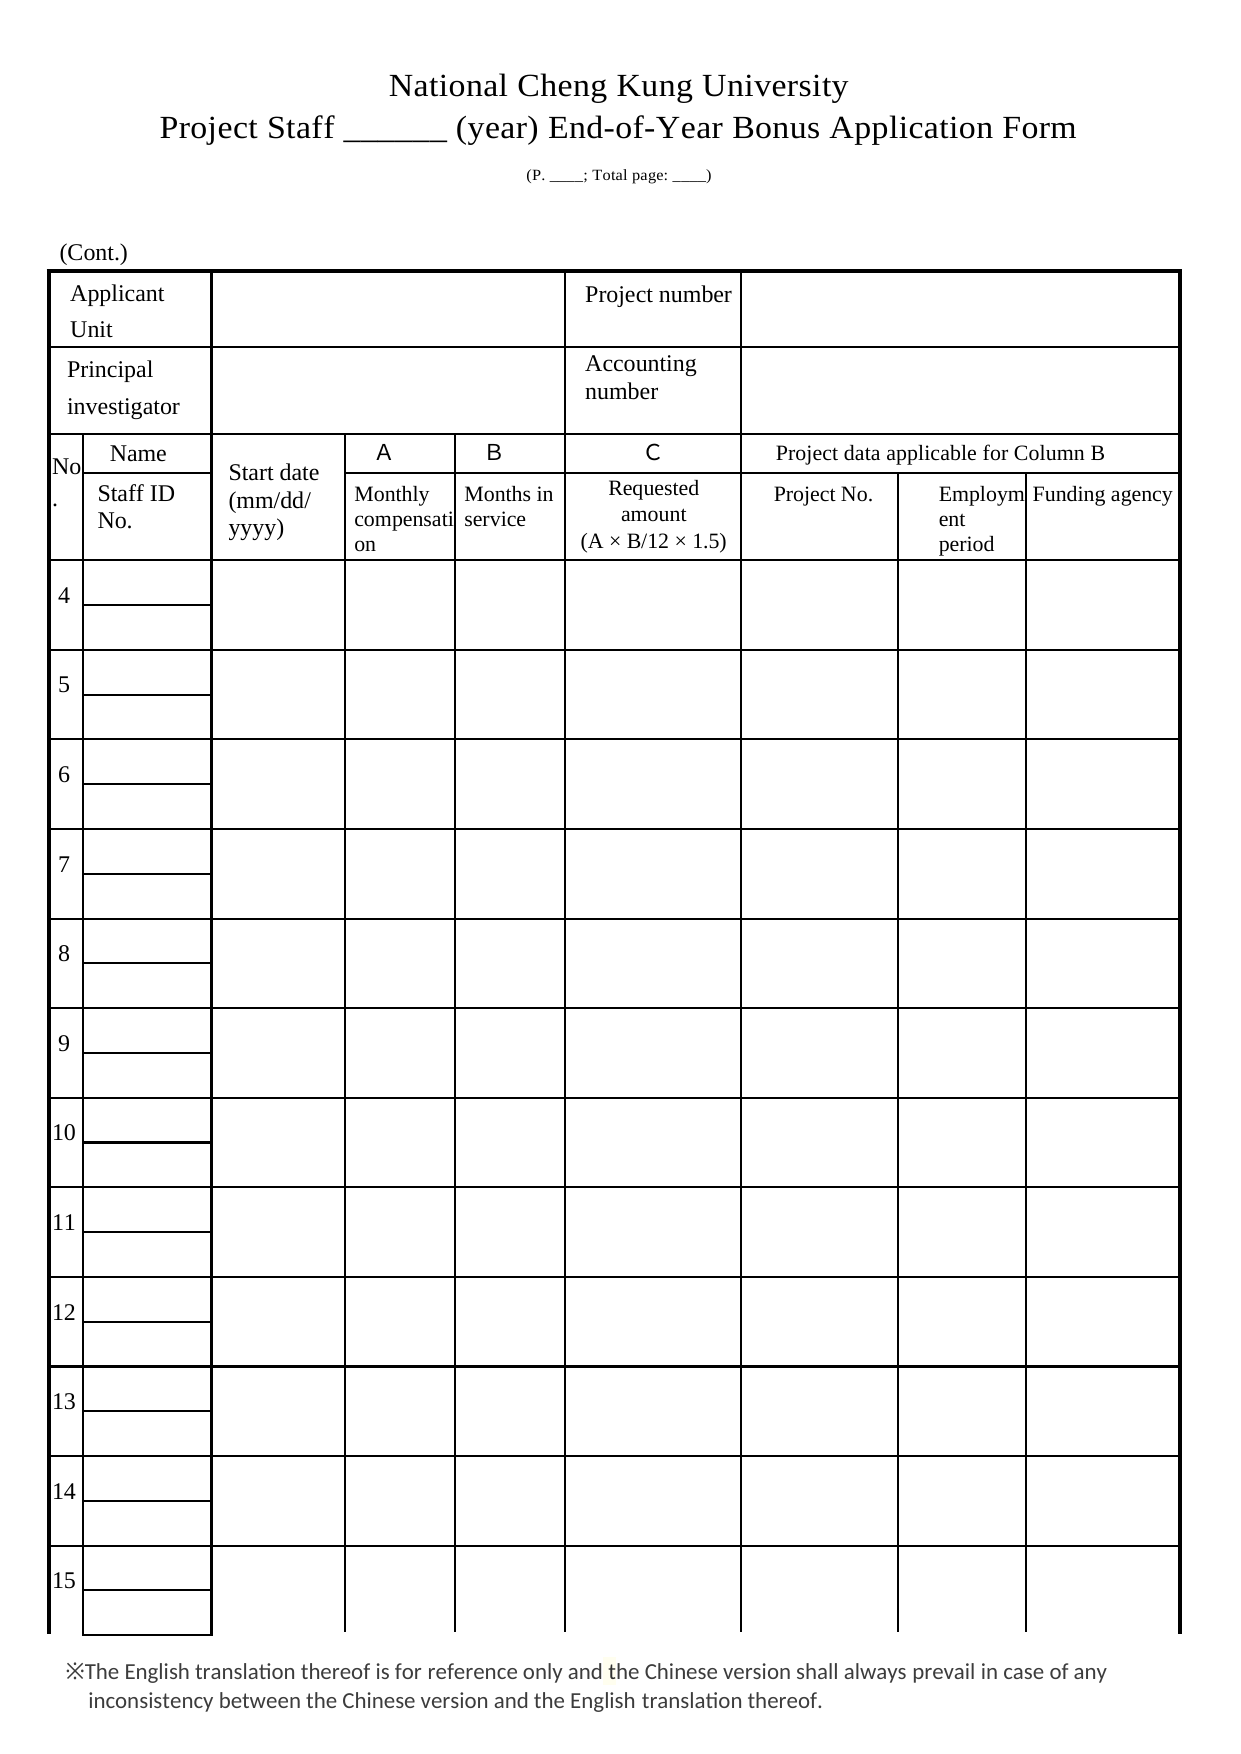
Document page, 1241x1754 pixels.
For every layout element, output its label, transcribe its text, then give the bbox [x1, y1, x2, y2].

table_cell [84, 1457, 210, 1500]
table_cell Principal investigator [51, 348, 210, 433]
table_cell 15 [51, 1547, 82, 1634]
text Project Staff ______ (year) End-of-Year Bonus Application Form [44, 104, 1194, 147]
table_cell [84, 920, 210, 962]
table_cell [741, 1547, 898, 1634]
table_cell [566, 651, 740, 738]
table_cell [213, 830, 344, 917]
table_cell [346, 1188, 454, 1276]
text National Cheng Kung University [44, 62, 1194, 104]
text (P. ____; Total page: ____) [44, 147, 1194, 189]
table_cell [84, 830, 210, 873]
table_cell [84, 1009, 210, 1052]
table_cell Months in service [456, 474, 564, 559]
table_cell [213, 1188, 344, 1276]
table_cell [213, 920, 344, 1007]
table_cell [84, 1323, 210, 1365]
table_cell [899, 651, 1025, 738]
table_cell [456, 830, 564, 917]
table_header Project number [566, 273, 740, 346]
table_cell Accounting number [566, 348, 740, 433]
table_cell [346, 1278, 454, 1365]
table_cell [742, 830, 897, 917]
table_cell 6 [51, 740, 82, 828]
table_cell [84, 964, 210, 1007]
table_cell [1027, 740, 1178, 828]
table_cell [84, 1547, 210, 1589]
table_cell [566, 561, 740, 649]
table_cell [899, 740, 1025, 828]
table_cell [898, 1547, 1026, 1634]
table_cell [346, 651, 454, 738]
table_cell [346, 830, 454, 917]
table_cell [1027, 920, 1178, 1007]
table_cell [1027, 1457, 1178, 1544]
table_cell [566, 920, 740, 1007]
table_cell [899, 1457, 1025, 1544]
table_cell [84, 1412, 210, 1455]
table_cell [84, 651, 210, 693]
table_cell [899, 561, 1025, 649]
table_cell [566, 1099, 740, 1186]
table_cell No. [51, 435, 82, 559]
table_cell Ｃ [566, 435, 740, 472]
table_cell [742, 920, 897, 1007]
table_cell [346, 1009, 454, 1097]
table_cell [213, 1099, 344, 1186]
table_cell [213, 740, 344, 828]
table_cell Project No. [742, 474, 897, 559]
table_cell Ａ [346, 435, 454, 472]
table_cell 8 [51, 920, 82, 1007]
table_cell [213, 1009, 344, 1097]
table_cell 11 [51, 1188, 82, 1276]
table_cell [1027, 1188, 1178, 1276]
table_cell [566, 1009, 740, 1097]
table_cell [456, 1457, 564, 1544]
text (Cont.) [59, 232, 1194, 267]
table_cell [213, 348, 564, 433]
table_cell [899, 1278, 1025, 1365]
table_cell Project data applicable for Column B [742, 435, 1178, 472]
table_cell [566, 740, 740, 828]
table_header [213, 273, 564, 346]
table_cell [84, 1099, 210, 1141]
table_cell 5 [51, 651, 82, 738]
table_cell 4 [51, 561, 82, 649]
table_cell Name [84, 435, 210, 472]
table_cell 9 [51, 1009, 82, 1097]
table_cell [899, 830, 1025, 917]
table_cell [84, 785, 210, 828]
table_cell [456, 920, 564, 1007]
table_cell 7 [51, 830, 82, 917]
table_cell [1027, 1368, 1178, 1455]
table_cell [213, 1278, 344, 1365]
table_cell [1026, 1547, 1178, 1634]
table_cell [1027, 1009, 1178, 1097]
table_cell [213, 561, 344, 649]
table_cell [84, 606, 210, 649]
table_cell [1027, 830, 1178, 917]
table_cell [742, 1188, 897, 1276]
table_cell [899, 1368, 1025, 1455]
table_cell [566, 1368, 740, 1455]
table_cell [1027, 1278, 1178, 1365]
table_cell [84, 561, 210, 604]
table_cell [455, 1547, 565, 1634]
table_cell Ｂ [456, 435, 564, 472]
table_cell [346, 1368, 454, 1455]
table_cell 12 [51, 1278, 82, 1365]
table_cell [346, 561, 454, 649]
table_cell [1027, 651, 1178, 738]
table_cell [566, 1188, 740, 1276]
table_cell [742, 561, 897, 649]
table_cell [899, 1009, 1025, 1097]
table_cell [84, 740, 210, 783]
table_cell [742, 1278, 897, 1365]
table_cell [565, 1547, 741, 1634]
table_cell [566, 1457, 740, 1544]
table_cell [742, 1457, 897, 1544]
table_cell 10 [51, 1099, 82, 1186]
table_cell [456, 740, 564, 828]
table_cell [213, 1368, 344, 1455]
table_cell [84, 1278, 210, 1321]
table_cell [742, 1009, 897, 1097]
table_cell [456, 1099, 564, 1186]
table_cell Requested amount (A × B/12 × 1.5) [566, 474, 740, 559]
table_cell [213, 1457, 344, 1544]
table_cell Funding agency [1027, 474, 1178, 559]
table_cell [899, 1099, 1025, 1186]
table_cell [456, 651, 564, 738]
table_cell [84, 875, 210, 917]
table_cell [742, 1099, 897, 1186]
table_cell [566, 1278, 740, 1365]
table_cell [1027, 561, 1178, 649]
table_cell [84, 1591, 210, 1634]
table_cell Monthly compensation [346, 474, 454, 559]
table_cell [742, 1368, 897, 1455]
table_cell [346, 1099, 454, 1186]
table_cell [456, 1368, 564, 1455]
table_cell [84, 1368, 210, 1410]
table_header Applicant Unit [51, 273, 210, 346]
table_cell [899, 1188, 1025, 1276]
table_cell [456, 1188, 564, 1276]
table_cell Start date (mm/dd/yyyy) [213, 435, 344, 559]
table_cell [84, 1144, 210, 1186]
table_cell [742, 348, 1178, 433]
table_cell [742, 740, 897, 828]
table_cell [1027, 1099, 1178, 1186]
table_cell [566, 830, 740, 917]
table_cell [456, 1278, 564, 1365]
table_cell [213, 651, 344, 738]
table_cell [213, 1547, 345, 1634]
table_cell [456, 561, 564, 649]
table_cell [84, 696, 210, 738]
table_cell [742, 651, 897, 738]
table_cell [84, 1233, 210, 1276]
table_cell [346, 920, 454, 1007]
table_cell [345, 1547, 455, 1634]
table_cell [346, 740, 454, 828]
table_cell [899, 920, 1025, 1007]
table_cell Employment period [899, 474, 1025, 559]
table_cell [84, 1188, 210, 1231]
table_cell [456, 1009, 564, 1097]
text ※The English translation thereof is for reference only and the Chinese version shall always prevail in case of any inconsistency between the Chinese version and the English translation thereof. [65, 1655, 1194, 1714]
table_cell [84, 1502, 210, 1544]
table_cell [346, 1457, 454, 1544]
table_cell 14 [51, 1457, 82, 1544]
table_cell 13 [51, 1368, 82, 1455]
table_cell Staff ID No. [84, 474, 210, 559]
table_cell [84, 1054, 210, 1097]
table_header [742, 273, 1178, 346]
